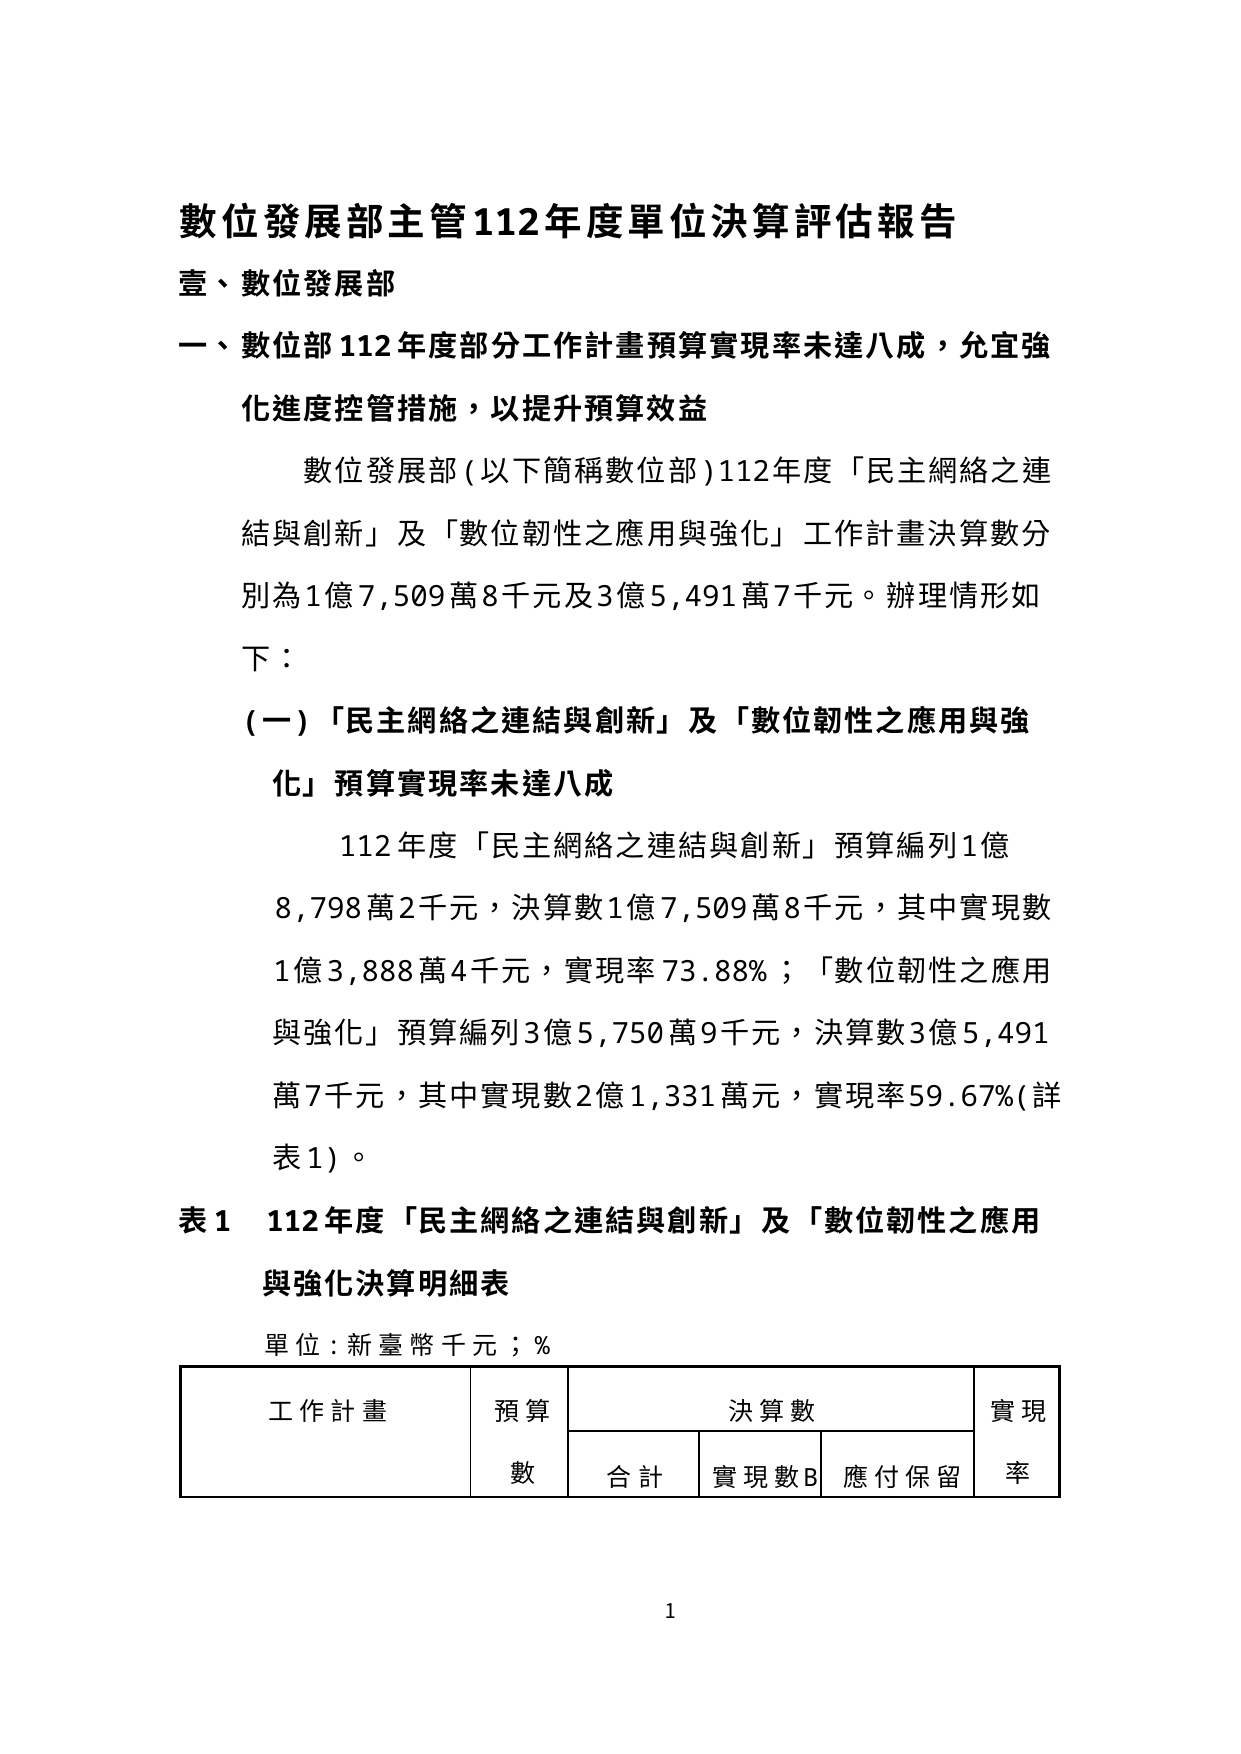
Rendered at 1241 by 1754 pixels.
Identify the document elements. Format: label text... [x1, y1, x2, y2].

text 數位發展部主管112年度單位決算評估報告 [177, 177, 1063, 240]
text 表1 112年度「民主網絡之連結與創新」及「數位韌性之應用與強化決算明細表 單位:新臺幣千元；% [177, 1177, 1063, 1365]
text 數位發展部(以下簡稱數位部)112年度「民主網絡之連結與創新」及「數位韌性之應用與強化」工作計畫決算數分別為1億7,509萬8千元及3億5,491萬7千元。辦理情形如下： [236, 427, 1063, 677]
text 壹、數位發展部 [177, 240, 1063, 302]
table_header 預算數 A [471, 1368, 567, 1496]
text (一)「民主網絡之連結與創新」及「數位韌性之應用與強化」預算實現率未達八成 [236, 677, 1063, 802]
text 112年度「民主網絡之連結與創新」預算編列1億8,798萬2千元，決算數1億7,509萬8千元，其中實現數1億3,888萬4千元，實現率73.88%；「數位韌性之應用與強化」預算編列3億5,750萬9千元，決算數3億5,491萬7千元，其中實現數2億1,331萬元，實現率59.67%(詳表1)。 [266, 802, 1063, 1177]
table_header 決算數 [569, 1368, 973, 1430]
table_header 實現率 [975, 1368, 1058, 1496]
table_cell 實現數B [700, 1432, 820, 1496]
table_cell 合計 [569, 1432, 698, 1496]
table_cell 應付保留 [822, 1432, 973, 1496]
text 一、數位部112年度部分工作計畫預算實現率未達八成，允宜強化進度控管措施，以提升預算效益 [177, 302, 1063, 427]
table_header 工作計畫 [182, 1368, 470, 1496]
